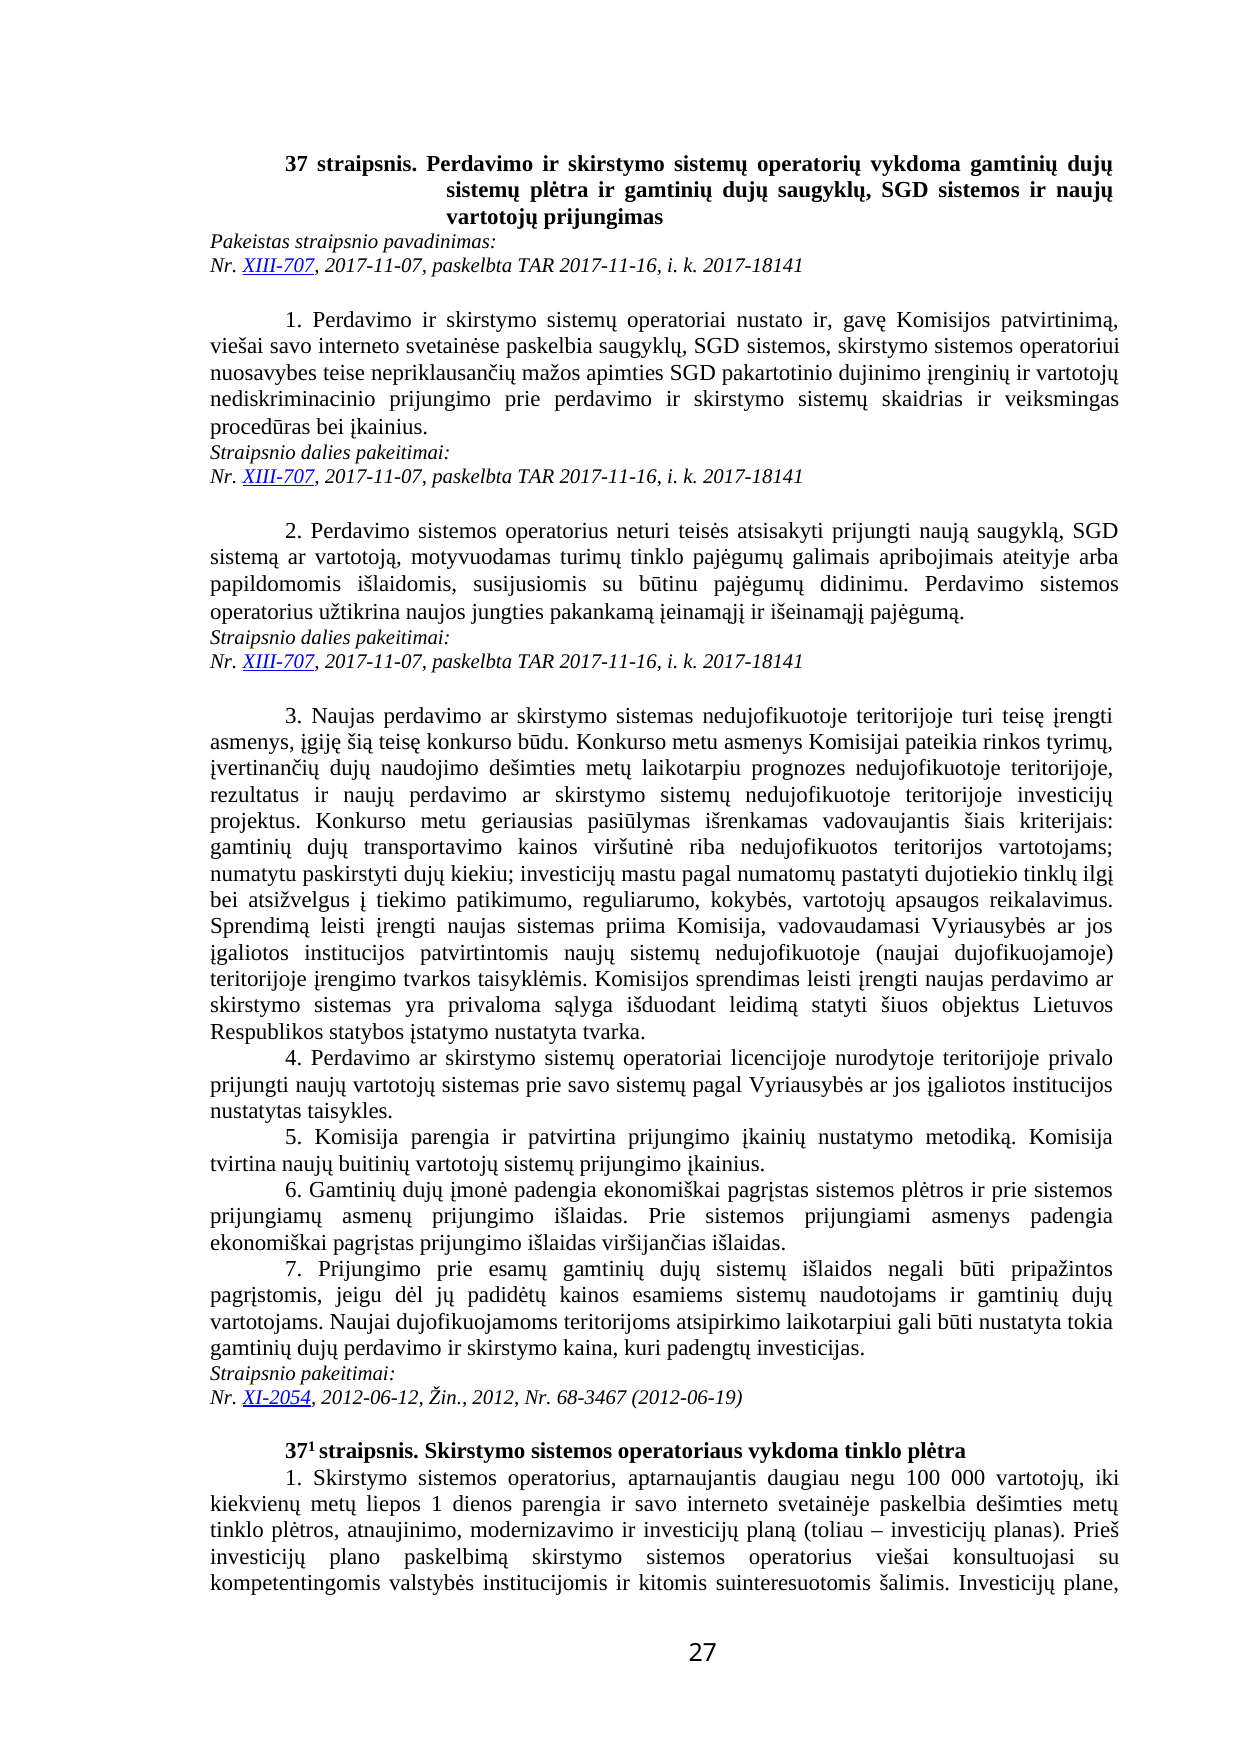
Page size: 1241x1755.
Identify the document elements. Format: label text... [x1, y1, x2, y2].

text 371 straipsnis. Skirstymo sistemos operatoriaus vykdoma tinklo plėtra [210, 1437, 1120, 1464]
text Straipsnio dalies pakeitimai: [210, 440, 1120, 464]
text Nr. XIII-707, 2017-11-07, paskelbta TAR 2017-11-16, i. k. 2017-18141 [210, 464, 1120, 488]
text Nr. XIII-707, 2017-11-07, paskelbta TAR 2017-11-16, i. k. 2017-18141 [210, 649, 1120, 673]
text Nr. XI-2054, 2012-06-12, Žin., 2012, Nr. 68-3467 (2012-06-19) [210, 1384, 1120, 1409]
text Straipsnio dalies pakeitimai: [210, 625, 1120, 649]
text 1. Skirstymo sistemos operatorius, aptarnaujantis daugiau negu 100 000 vartotojų, iki kiekvienų metų liepos 1 dienos parengia ir savo interneto svetainėje paskelbia dešimties metų tinklo plėtros, atnaujinimo, modernizavimo ir investicijų planą (toliau – investicijų planas). Prieš investicijų plano paskelbimą skirstymo sistemos operatorius viešai konsultuojasi su kompetentingomis valstybės institucijomis ir kitomis suinteresuotomis šalimis. Investicijų plane, [210, 1464, 1120, 1596]
text 37 straipsnis. Perdavimo ir skirstymo sistemų operatorių vykdoma gamtinių dujų sistemų plėtra ir gamtinių dujų saugyklų, SGD sistemos ir naujų vartotojų prijungimas [285, 150, 1114, 229]
text 3. Naujas perdavimo ar skirstymo sistemas nedujofikuotoje teritorijoje turi teisę įrengti asmenys, įgiję šią teisę konkurso būdu. Konkurso metu asmenys Komisijai pateikia rinkos tyrimų, įvertinančių dujų naudojimo dešimties metų laikotarpiu prognozes nedujofikuotoje teritorijoje, rezultatus ir naujų perdavimo ar skirstymo sistemų nedujofikuotoje teritorijoje investicijų projektus. Konkurso metu geriausias pasiūlymas išrenkamas vadovaujantis šiais kriterijais: gamtinių dujų transportavimo kainos viršutinė riba nedujofikuotos teritorijos vartotojams; numatytu paskirstyti dujų kiekiu; investicijų mastu pagal numatomų pastatyti dujotiekio tinklų ilgį bei atsižvelgus į tiekimo patikimumo, reguliarumo, kokybės, vartotojų apsaugos reikalavimus. Sprendimą leisti įrengti naujas sistemas priima Komisija, vadovaudamasi Vyriausybės ar jos įgaliotos institucijos patvirtintomis naujų sistemų nedujofikuotoje (naujai dujofikuojamoje) teritorijoje įrengimo tvarkos taisyklėmis. Komisijos sprendimas leisti įrengti naujas perdavimo ar skirstymo sistemas yra privaloma sąlyga išduodant leidimą statyti šiuos objektus Lietuvos Respublikos statybos įstatymo nustatyta tvarka. [210, 702, 1114, 1044]
text 7. Prijungimo prie esamų gamtinių dujų sistemų išlaidos negali būti pripažintos pagrįstomis, jeigu dėl jų padidėtų kainos esamiems sistemų naudotojams ir gamtinių dujų vartotojams. Naujai dujofikuojamoms teritorijoms atsipirkimo laikotarpiui gali būti nustatyta tokia gamtinių dujų perdavimo ir skirstymo kaina, kuri padengtų investicijas. [210, 1255, 1114, 1361]
text 6. Gamtinių dujų įmonė padengia ekonomiškai pagrįstas sistemos plėtros ir prie sistemos prijungiamų asmenų prijungimo išlaidas. Prie sistemos prijungiami asmenys padengia ekonomiškai pagrįstas prijungimo išlaidas viršijančias išlaidas. [210, 1176, 1114, 1255]
text Pakeistas straipsnio pavadinimas: [210, 229, 1120, 253]
text 2. Perdavimo sistemos operatorius neturi teisės atsisakyti prijungti naują saugyklą, SGD sistemą ar vartotoją, motyvuodamas turimų tinklo pajėgumų galimais apribojimais ateityje arba papildomomis išlaidomis, susijusiomis su būtinu pajėgumų didinimu. Perdavimo sistemos operatorius užtikrina naujos jungties pakankamą įeinamąjį ir išeinamąjį pajėgumą. [210, 517, 1120, 625]
text Nr. XIII-707, 2017-11-07, paskelbta TAR 2017-11-16, i. k. 2017-18141 [210, 253, 1120, 277]
text 4. Perdavimo ar skirstymo sistemų operatoriai licencijoje nurodytoje teritorijoje privalo prijungti naujų vartotojų sistemas prie savo sistemų pagal Vyriausybės ar jos įgaliotos institucijos nustatytas taisykles. [210, 1044, 1114, 1123]
text Straipsnio pakeitimai: [210, 1361, 1120, 1384]
text 5. Komisija parengia ir patvirtina prijungimo įkainių nustatymo metodiką. Komisija tvirtina naujų buitinių vartotojų sistemų prijungimo įkainius. [210, 1123, 1114, 1176]
text 1. Perdavimo ir skirstymo sistemų operatoriai nustato ir, gavę Komisijos patvirtinimą, viešai savo interneto svetainėse paskelbia saugyklų, SGD sistemos, skirstymo sistemos operatoriui nuosavybes teise nepriklausančių mažos apimties SGD pakartotinio dujinimo įrenginių ir vartotojų nediskriminacinio prijungimo prie perdavimo ir skirstymo sistemų skaidrias ir veiksmingas procedūras bei įkainius. [210, 306, 1120, 440]
